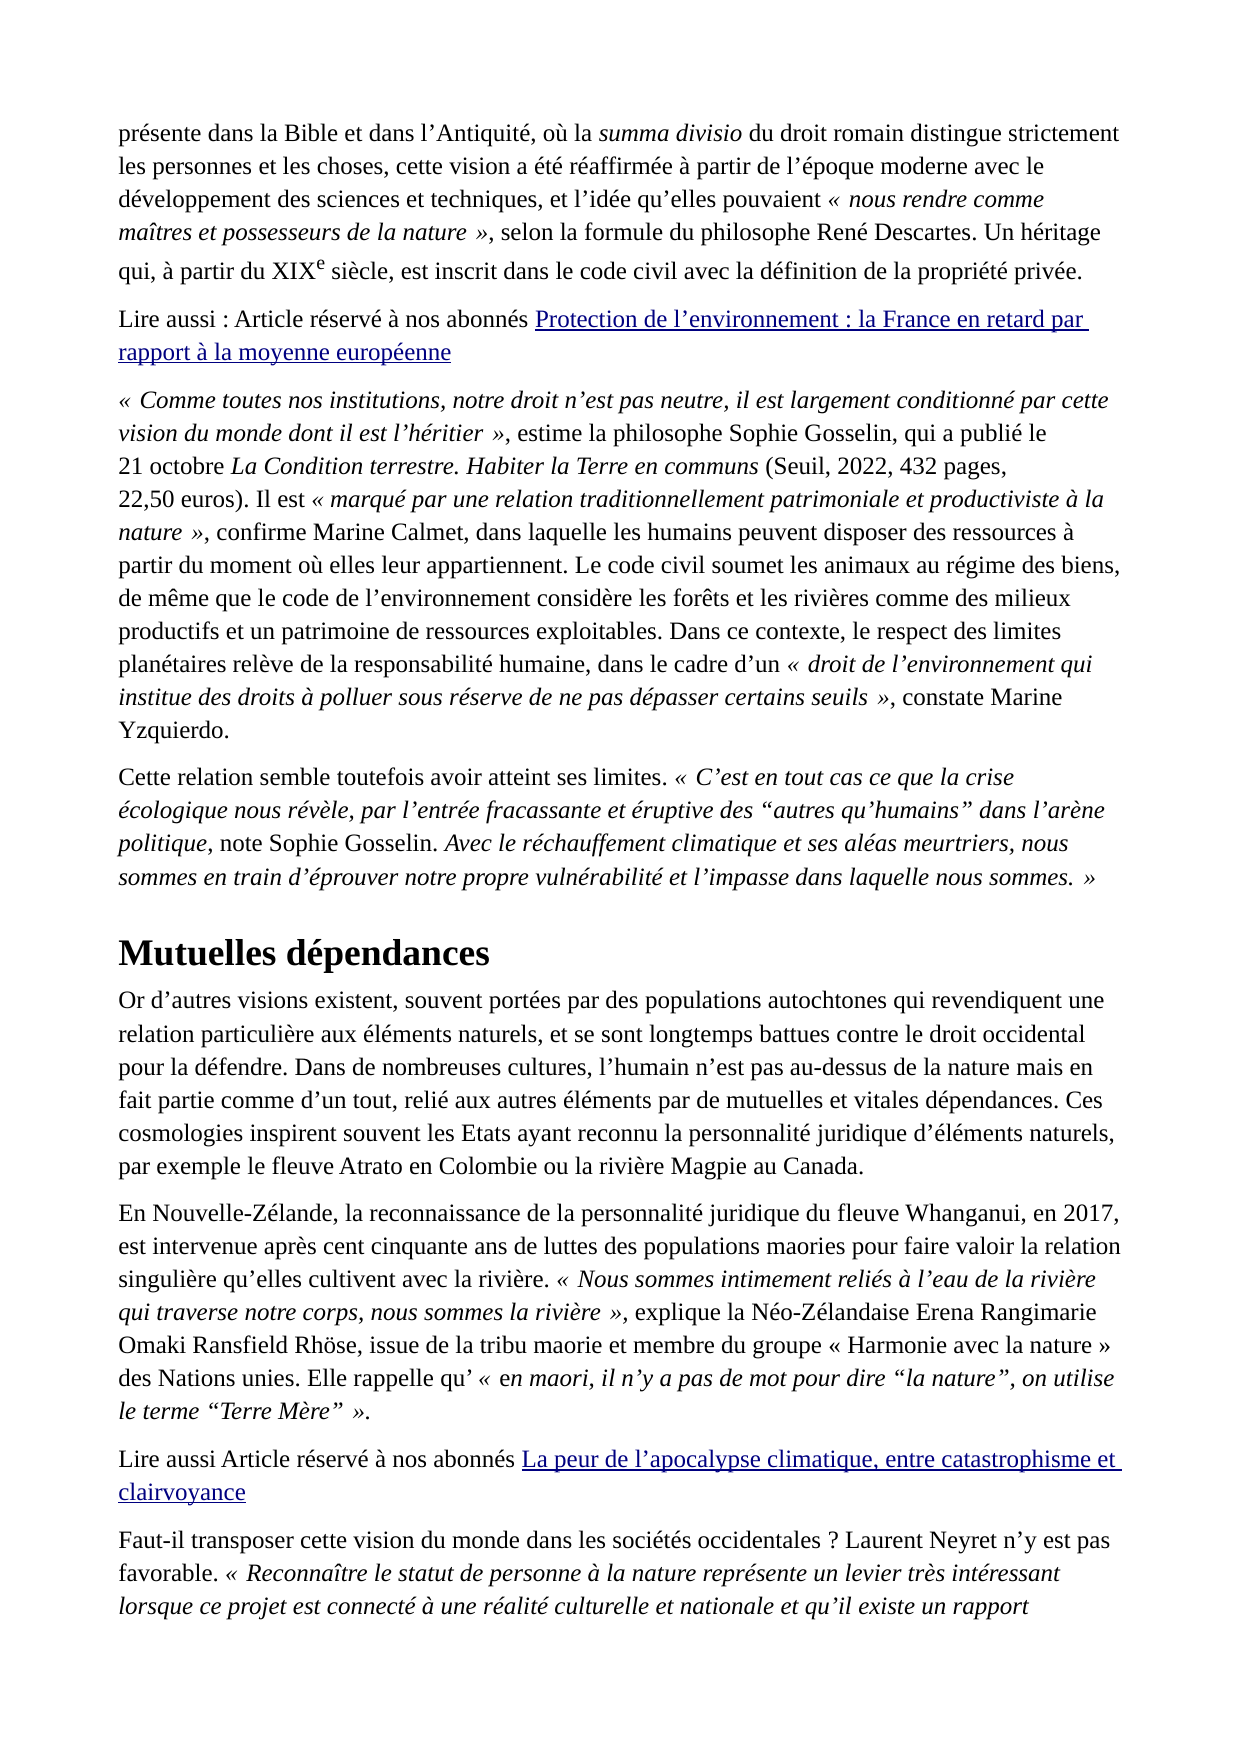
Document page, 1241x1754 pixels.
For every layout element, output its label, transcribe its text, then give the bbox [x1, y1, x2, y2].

text Lire aussi : Article réservé à nos abonnés Protection de l’environnement : la France en retard par rapport à la moyenne européenne [118, 304, 1122, 366]
subtitle Mutuelles dépendances [118, 930, 1122, 973]
text Or d’autres visions existent, souvent portées par des populations autochtones qui revendiquent une relation particulière aux éléments naturels, et se sont longtemps battues contre le droit occidental pour la défendre. Dans de nombreuses cultures, l’humain n’est pas au-dessus de la nature mais en fait partie comme d’un tout, relié aux autres éléments par de mutuelles et vitales dépendances. Ces cosmologies inspirent souvent les Etats ayant reconnu la personnalité juridique d’éléments naturels, par exemple le fleuve Atrato en Colombie ou la rivière Magpie au Canada. [118, 986, 1122, 1179]
text En Nouvelle-Zélande, la reconnaissance de la personnalité juridique du fleuve Whanganui, en 2017, est intervenue après cent cinquante ans de luttes des populations maories pour faire valoir la relation singulière qu’elles cultivent avec la rivière. « Nous sommes intimement reliés à l’eau de la rivière qui traverse notre corps, nous sommes la rivière », explique la Néo-Zélandaise Erena Rangimarie Omaki Ransfield Rhöse, issue de la tribu maorie et membre du groupe « Harmonie avec la nature » des Nations unies. Elle rappelle qu’ « en maori, il n’y a pas de mot pour dire “la nature”, on utilise le terme “Terre Mère” ». [118, 1198, 1122, 1425]
text Cette relation semble toutefois avoir atteint ses limites. « C’est en tout cas ce que la crise écologique nous révèle, par l’entrée fracassante et éruptive des “autres qu’humains” dans l’arène politique, note Sophie Gosselin. Avec le réchauffement climatique et ses aléas meurtriers, nous sommes en train d’éprouver notre propre vulnérabilité et l’impasse dans laquelle nous sommes. » [118, 762, 1122, 890]
text « Comme toutes nos institutions, notre droit n’est pas neutre, il est largement conditionné par cette vision du monde dont il est l’héritier », estime la philosophe Sophie Gosselin, qui a publié le 21 octobre La Condition terrestre. Habiter la Terre en communs (Seuil, 2022, 432 pages, 22,50 euros). Il est « marqué par une relation traditionnellement patrimoniale et productiviste à la nature », confirme Marine Calmet, dans laquelle les humains peuvent disposer des ressources à partir du moment où elles leur appartiennent. Le code civil soumet les animaux au régime des biens, de même que le code de l’environnement considère les forêts et les rivières comme des milieux productifs et un patrimoine de ressources exploitables. Dans ce contexte, le respect des limites planétaires relève de la responsabilité humaine, dans le cadre d’un « droit de l’environnement qui institue des droits à polluer sous réserve de ne pas dépasser certains seuils », constate Marine Yzquierdo. [118, 385, 1122, 744]
text présente dans la Bible et dans l’Antiquité, où la summa divisio du droit romain distingue strictement les personnes et les choses, cette vision a été réaffirmée à partir de l’époque moderne avec le développement des sciences et techniques, et l’idée qu’elles pouvaient « nous rendre comme maîtres et possesseurs de la nature », selon la formule du philosophe René Descartes. Un héritage qui, à partir du XIXe siècle, est inscrit dans le code civil avec la définition de la propriété privée. [118, 118, 1122, 284]
text Faut-il transposer cette vision du monde dans les sociétés occidentales ? Laurent Neyret n’y est pas favorable. « Reconnaître le statut de personne à la nature représente un levier très intéressant lorsque ce projet est connecté à une réalité culturelle et nationale et qu’il existe un rapport [118, 1525, 1122, 1619]
text Lire aussi Article réservé à nos abonnés La peur de l’apocalypse climatique, entre catastrophisme et clairvoyance [118, 1444, 1122, 1506]
